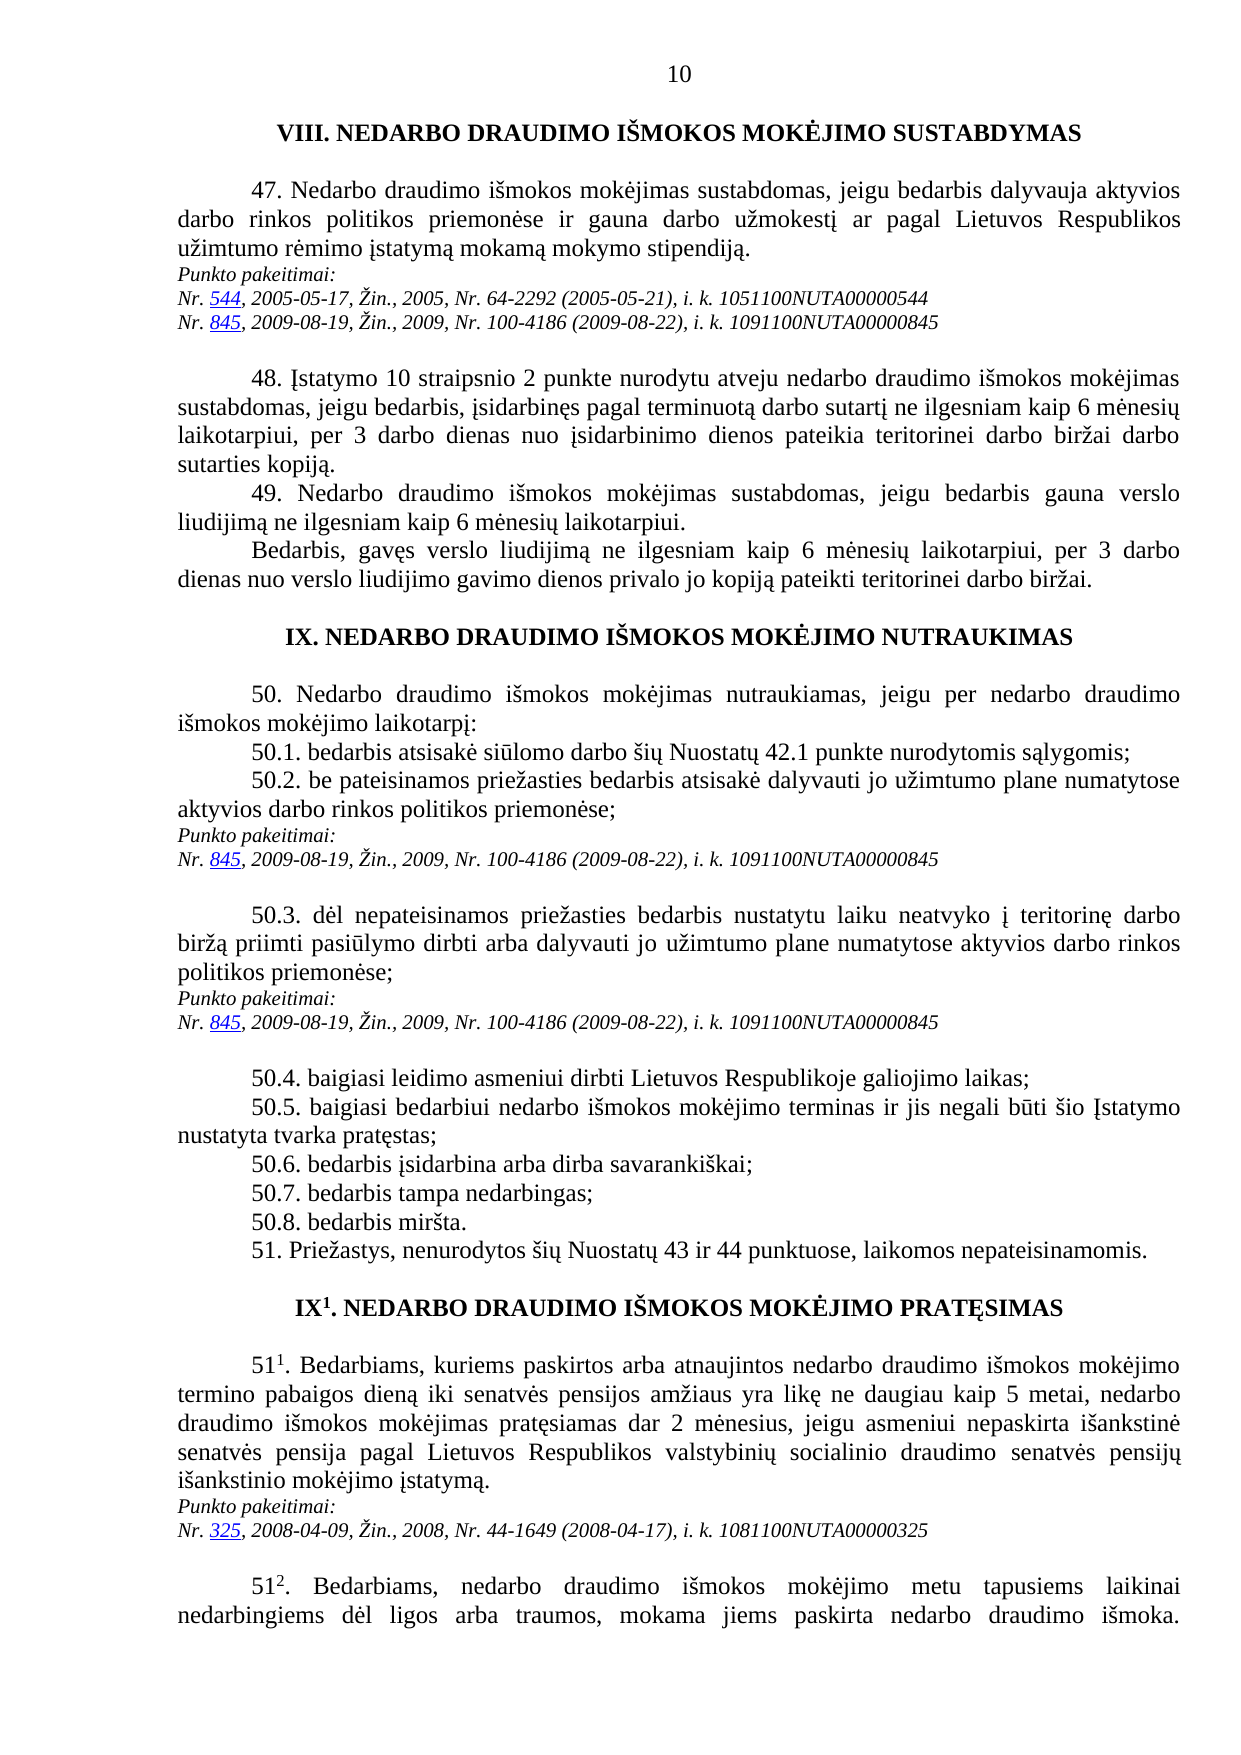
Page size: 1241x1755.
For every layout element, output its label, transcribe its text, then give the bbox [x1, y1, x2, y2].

text 50.8. bedarbis miršta. [177, 1207, 1181, 1235]
text Nr. 325, 2008-04-09, Žin., 2008, Nr. 44-1649 (2008-04-17), i. k. 1081100NUTA00000325 [177, 1518, 1181, 1542]
text 50.7. bedarbis tampa nedarbingas; [177, 1178, 1181, 1207]
text Punkto pakeitimai: [177, 823, 1181, 847]
text IX. NEDARBO DRAUDIMO IŠMOKOS MOKĖJIMO NUTRAUKIMAS [177, 622, 1181, 650]
text 50.2. be pateisinamos priežasties bedarbis atsisakė dalyvauti jo užimtumo plane numatytose aktyvios darbo rinkos politikos priemonėse; [177, 765, 1181, 823]
text 50.6. bedarbis įsidarbina arba dirba savarankiškai; [177, 1149, 1181, 1178]
text 48. Įstatymo 10 straipsnio 2 punkte nurodytu atveju nedarbo draudimo išmokos mokėjimas sustabdomas, jeigu bedarbis, įsidarbinęs pagal terminuotą darbo sutartį ne ilgesniam kaip 6 mėnesių laikotarpiui, per 3 darbo dienas nuo įsidarbinimo dienos pateikia teritorinei darbo biržai darbo sutarties kopiją. [177, 363, 1181, 478]
text IX1. NEDARBO DRAUDIMO IŠMOKOS MOKĖJIMO PRATĘSIMAS [177, 1293, 1181, 1322]
text VIII. NEDARBO DRAUDIMO IŠMOKOS MOKĖJIMO SUSTABDYMAS [177, 118, 1181, 147]
text Punkto pakeitimai: [177, 986, 1181, 1010]
text Nr. 845, 2009-08-19, Žin., 2009, Nr. 100-4186 (2009-08-22), i. k. 1091100NUTA00000845 [177, 1010, 1181, 1034]
text 49. Nedarbo draudimo išmokos mokėjimas sustabdomas, jeigu bedarbis gauna verslo liudijimą ne ilgesniam kaip 6 mėnesių laikotarpiui. [177, 478, 1181, 535]
text 50.4. baigiasi leidimo asmeniui dirbti Lietuvos Respublikoje galiojimo laikas; [177, 1063, 1181, 1092]
text 511. Bedarbiams, kuriems paskirtos arba atnaujintos nedarbo draudimo išmokos mokėjimo termino pabaigos dieną iki senatvės pensijos amžiaus yra likę ne daugiau kaip 5 metai, nedarbo draudimo išmokos mokėjimas pratęsiamas dar 2 mėnesius, jeigu asmeniui nepaskirta išankstinė senatvės pensija pagal Lietuvos Respublikos valstybinių socialinio draudimo senatvės pensijų išankstinio mokėjimo įstatymą. [177, 1350, 1181, 1494]
text Punkto pakeitimai: [177, 1494, 1181, 1518]
text Nr. 845, 2009-08-19, Žin., 2009, Nr. 100-4186 (2009-08-22), i. k. 1091100NUTA00000845 [177, 847, 1181, 871]
text 50.3. dėl nepateisinamos priežasties bedarbis nustatytu laiku neatvyko į teritorinę darbo biržą priimti pasiūlymo dirbti arba dalyvauti jo užimtumo plane numatytose aktyvios darbo rinkos politikos priemonėse; [177, 900, 1181, 986]
text Punkto pakeitimai: [177, 262, 1181, 286]
text 512. Bedarbiams, nedarbo draudimo išmokos mokėjimo metu tapusiems laikinai nedarbingiems dėl ligos arba traumos, mokama jiems paskirta nedarbo draudimo išmoka. [177, 1571, 1181, 1628]
text 47. Nedarbo draudimo išmokos mokėjimas sustabdomas, jeigu bedarbis dalyvauja aktyvios darbo rinkos politikos priemonėse ir gauna darbo užmokestį ar pagal Lietuvos Respublikos užimtumo rėmimo įstatymą mokamą mokymo stipendiją. [177, 176, 1181, 262]
text Nr. 845, 2009-08-19, Žin., 2009, Nr. 100-4186 (2009-08-22), i. k. 1091100NUTA00000845 [177, 310, 1181, 334]
text 50.5. baigiasi bedarbiui nedarbo išmokos mokėjimo terminas ir jis negali būti šio Įstatymo nustatyta tvarka pratęstas; [177, 1092, 1181, 1149]
text 50.1. bedarbis atsisakė siūlomo darbo šių Nuostatų 42.1 punkte nurodytomis sąlygomis; [177, 737, 1181, 765]
text Nr. 544, 2005-05-17, Žin., 2005, Nr. 64-2292 (2005-05-21), i. k. 1051100NUTA00000544 [177, 286, 1181, 310]
text 50. Nedarbo draudimo išmokos mokėjimas nutraukiamas, jeigu per nedarbo draudimo išmokos mokėjimo laikotarpį: [177, 679, 1181, 737]
text Bedarbis, gavęs verslo liudijimą ne ilgesniam kaip 6 mėnesių laikotarpiui, per 3 darbo dienas nuo verslo liudijimo gavimo dienos privalo jo kopiją pateikti teritorinei darbo biržai. [177, 535, 1181, 593]
text 51. Priežastys, nenurodytos šių Nuostatų 43 ir 44 punktuose, laikomos nepateisinamomis. [177, 1235, 1181, 1264]
